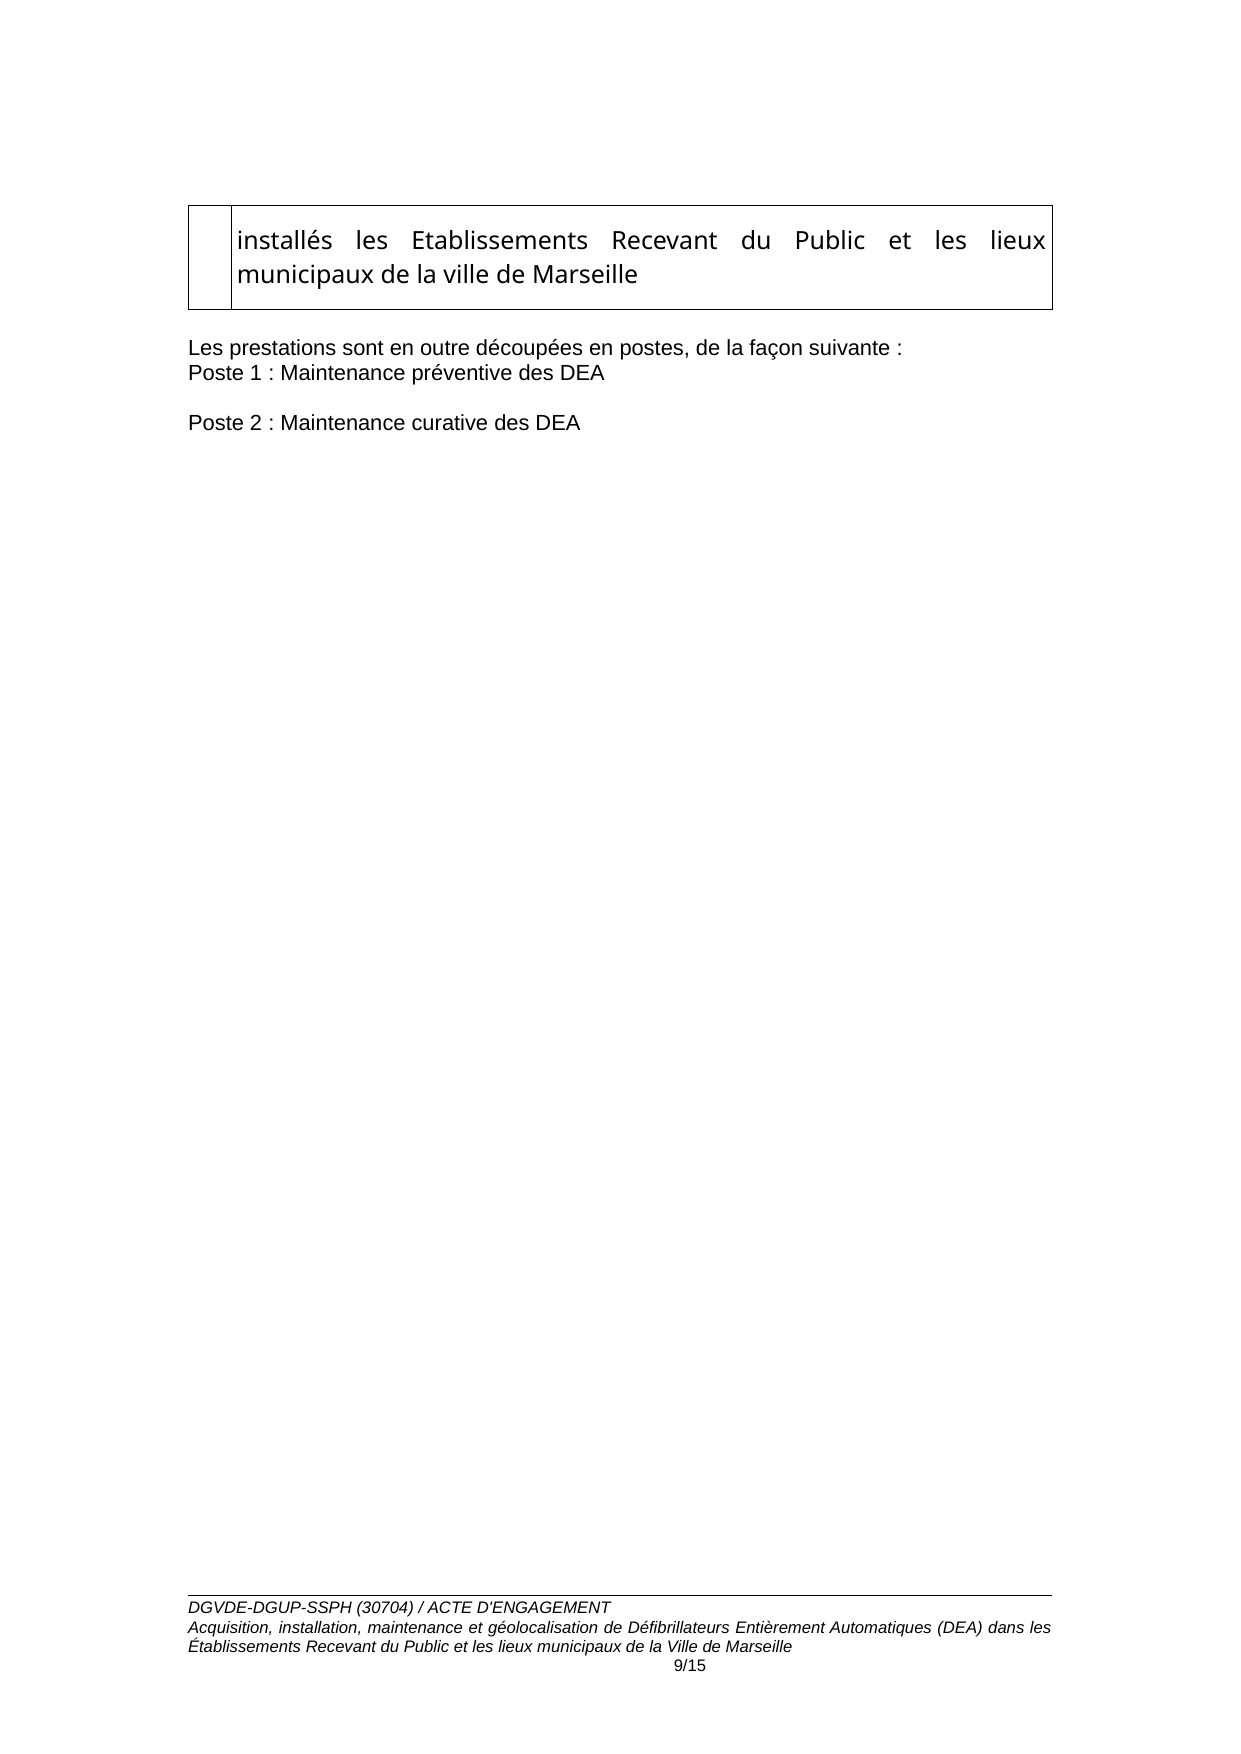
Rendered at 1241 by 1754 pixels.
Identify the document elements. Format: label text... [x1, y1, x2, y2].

table_cell [189, 206, 231, 309]
table_cell installés les Etablissements Recevant du Public et les lieux municipaux de la ville de Marseille [232, 206, 1052, 309]
text Poste 2 : Maintenance curative des DEA [188, 410, 1052, 435]
text Poste 1 : Maintenance préventive des DEA [188, 360, 1052, 385]
text Les prestations sont en outre découpées en postes, de la façon suivante : [188, 334, 1052, 360]
